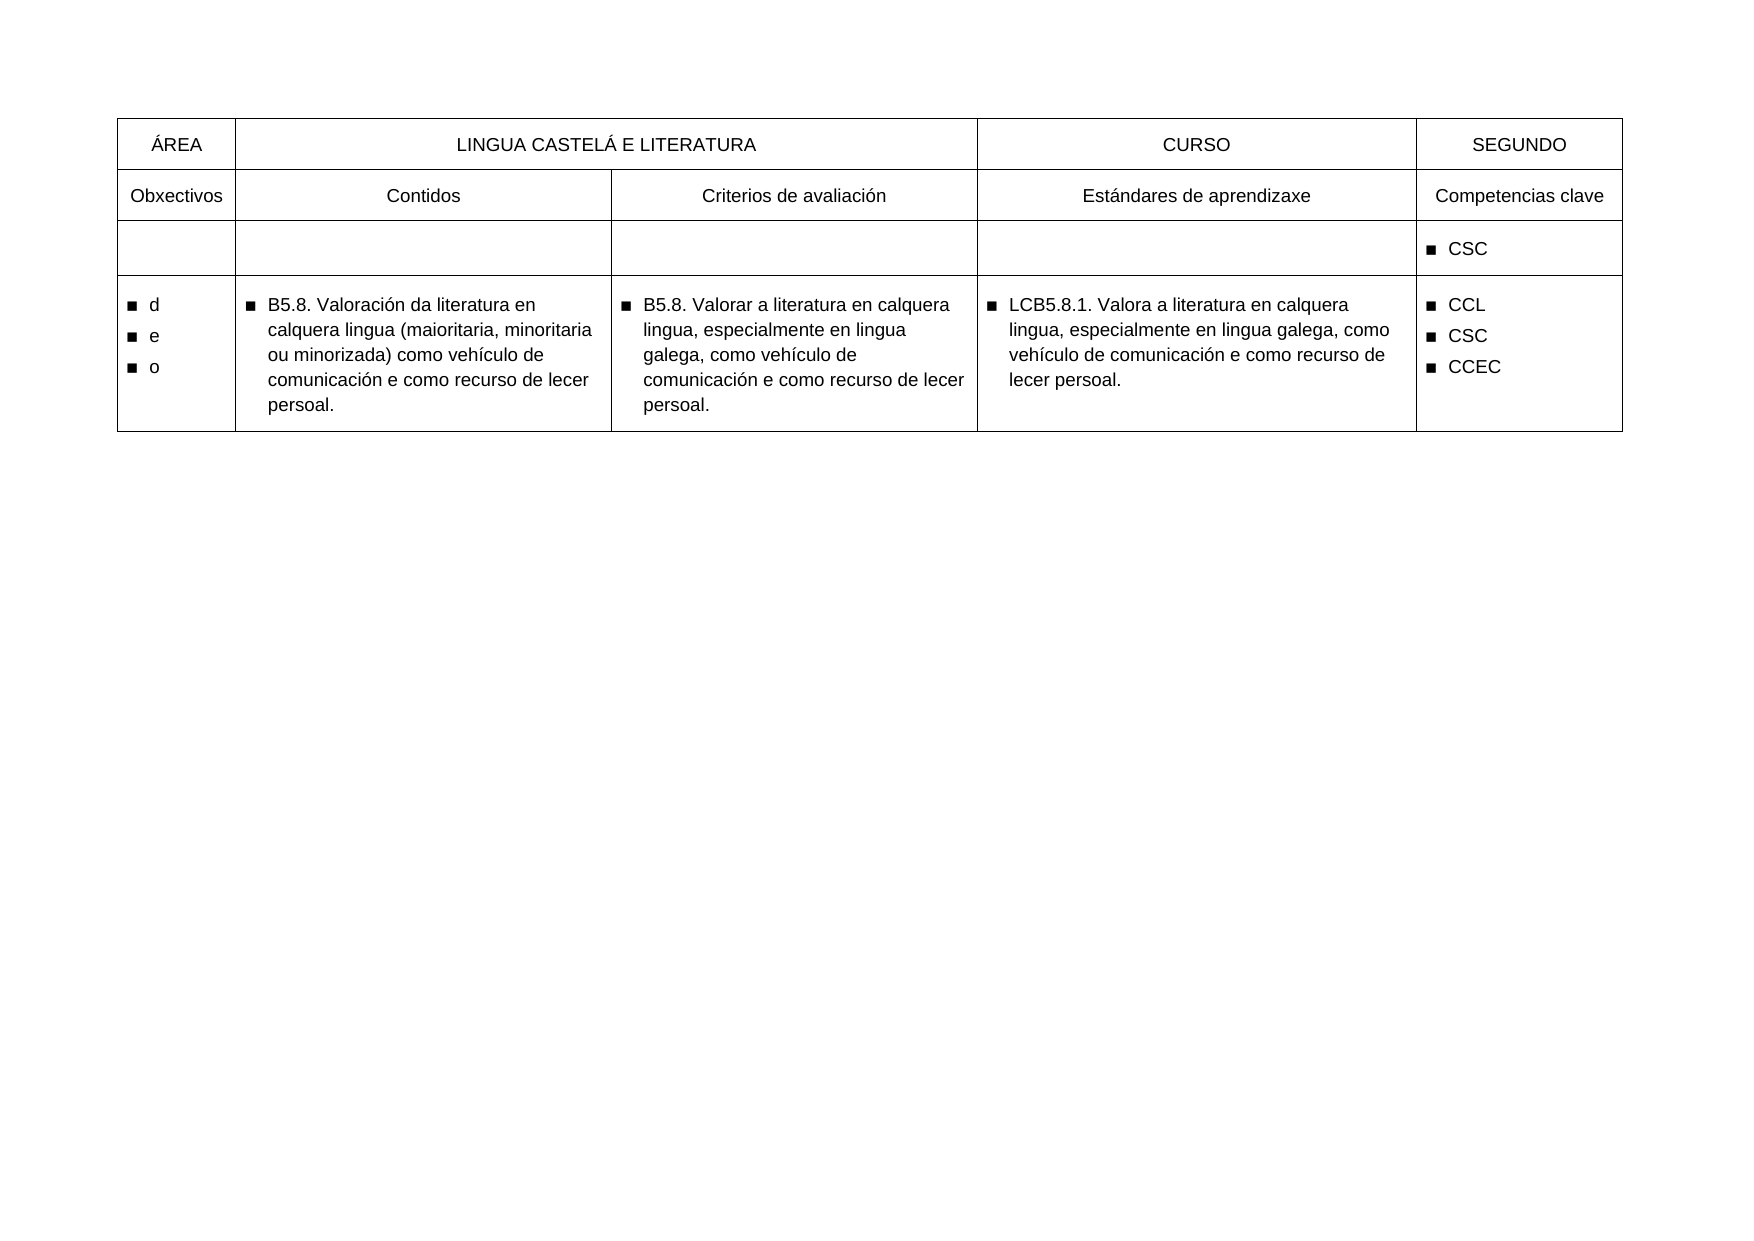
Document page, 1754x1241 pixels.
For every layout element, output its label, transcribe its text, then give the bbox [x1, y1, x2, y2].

table_cell CCL CSC CCEC [1417, 276, 1622, 431]
table_header CURSO [978, 119, 1416, 169]
table_cell CCL CAA CCEC CSC [1417, 221, 1622, 275]
table_cell [236, 221, 611, 275]
table_cell [978, 221, 1416, 275]
table_header ÁREA [118, 119, 235, 169]
table_cell Criterios de avaliación [612, 170, 977, 220]
table_cell Contidos [236, 170, 611, 220]
table_header LINGUA CASTELÁ E LITERATURA [236, 119, 977, 169]
table_cell Estándares de aprendizaxe [978, 170, 1416, 220]
table_cell Competencias clave [1417, 170, 1622, 220]
table_cell [118, 221, 235, 275]
table_cell Obxectivos [118, 170, 235, 220]
table_cell B5.8. Valoración da literatura en calquera lingua (maioritaria, minoritaria ou minorizada) como vehículo de comunicación e como recurso de lecer persoal. [236, 276, 611, 431]
table_cell d e o [118, 276, 235, 431]
table_header SEGUNDO [1417, 119, 1622, 169]
table_cell B5.8. Valorar a literatura en calquera lingua, especialmente en lingua galega, como vehículo de comunicación e como recurso de lecer persoal. [612, 276, 977, 431]
table_cell [612, 221, 977, 275]
table_cell LCB5.8.1. Valora a literatura en calquera lingua, especialmente en lingua galega, como vehículo de comunicación e como recurso de lecer persoal. [978, 276, 1416, 431]
